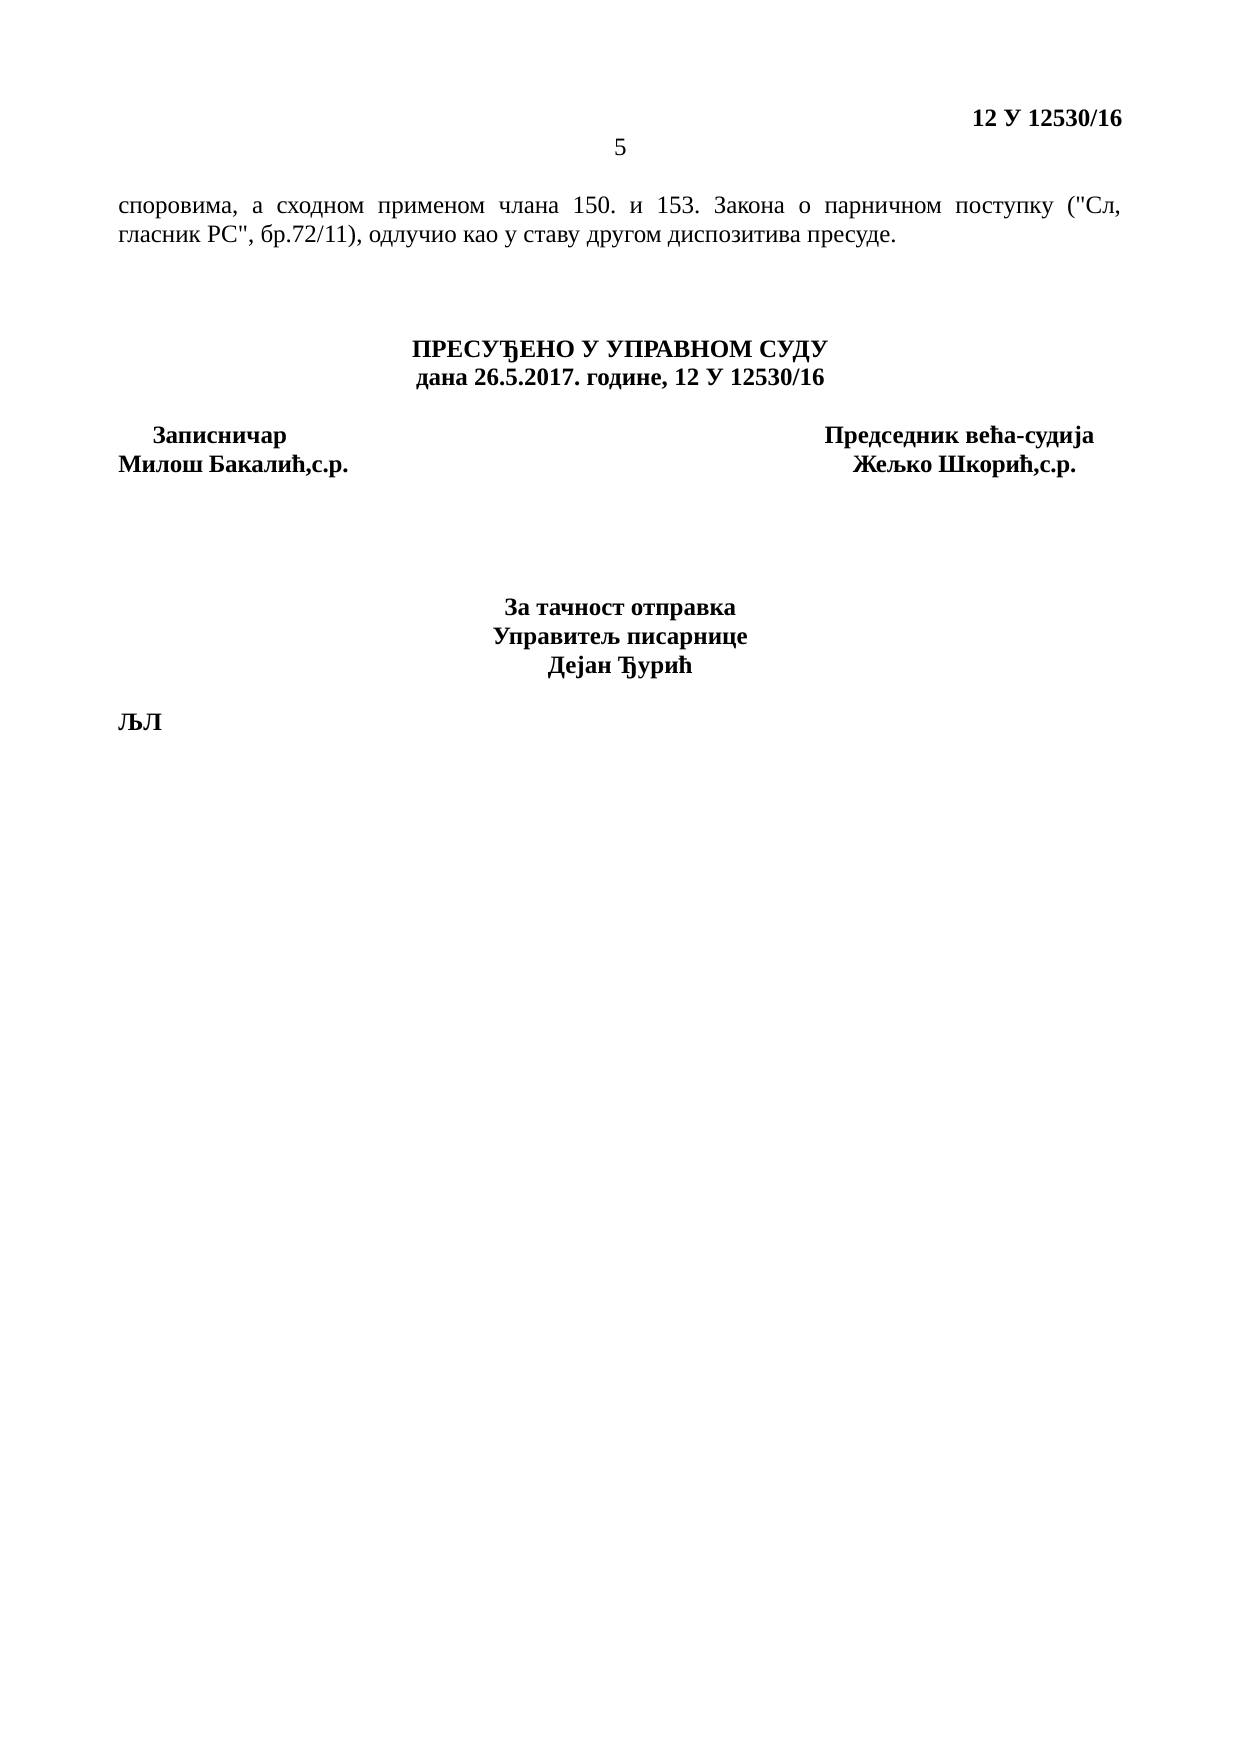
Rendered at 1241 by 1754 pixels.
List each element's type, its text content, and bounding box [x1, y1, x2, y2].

text дана 26.5.2017. године, 12 У 12530/16 [118, 362, 1122, 391]
text ПРЕСУЂЕНО У УПРАВНОМ СУДУ [118, 334, 1122, 362]
text Милош Бакалић,с.р. Жељко Шкорић,с.р. [118, 449, 1122, 477]
text споровима, а сходном применом члана 150. и 153. Закона о парничном поступку ("Сл, гласник РС", бр.72/11), одлучио као у ставу другом диспозитива пресуде. [118, 190, 1122, 247]
text За тачност отправка [118, 592, 1122, 621]
text ЉЛ [118, 707, 1122, 736]
text Дејан Ђурић [118, 650, 1122, 679]
text Управитељ писарнице [118, 621, 1122, 650]
text Записничар Председник већа-судија [118, 420, 1122, 449]
